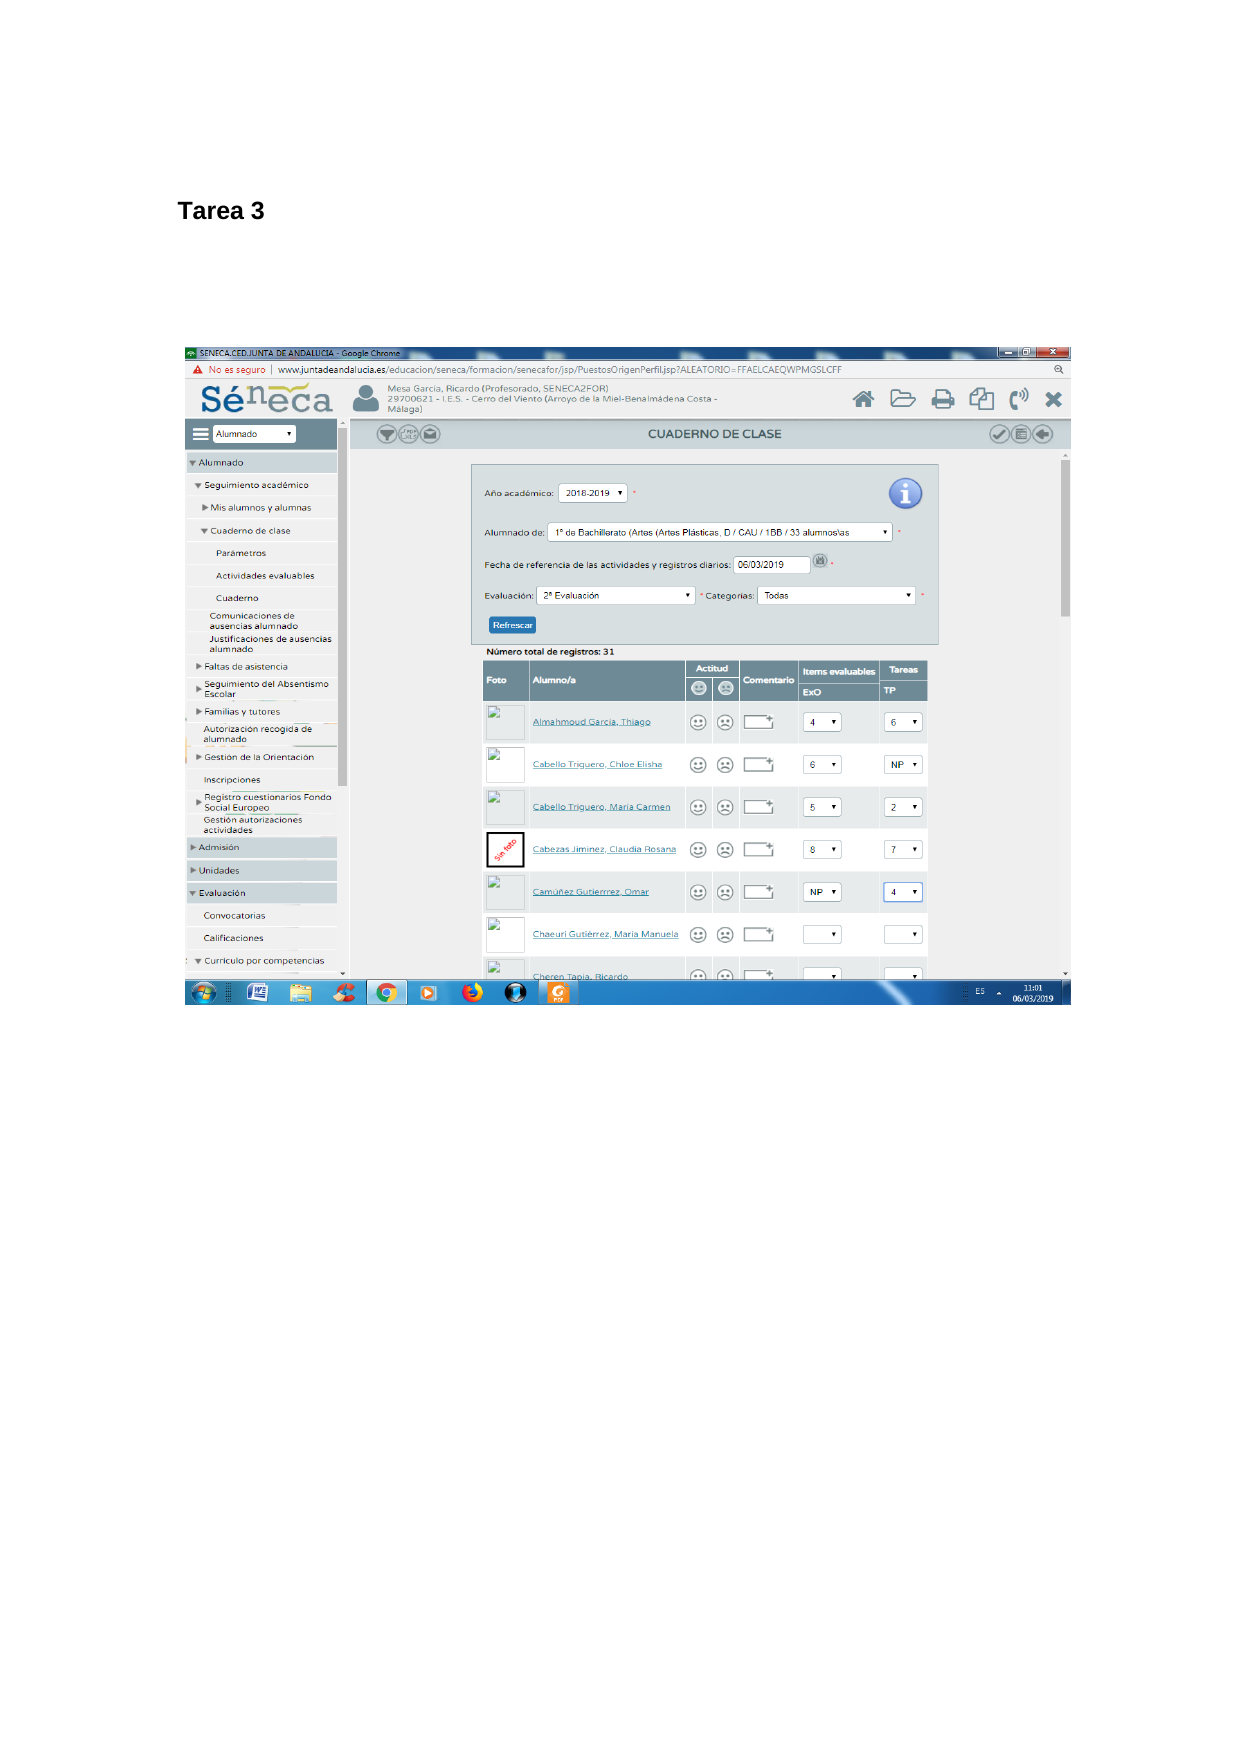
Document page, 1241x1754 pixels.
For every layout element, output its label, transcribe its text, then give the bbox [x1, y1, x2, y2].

picture [185, 347, 1071, 1005]
text Tarea 3 [177, 196, 1063, 225]
